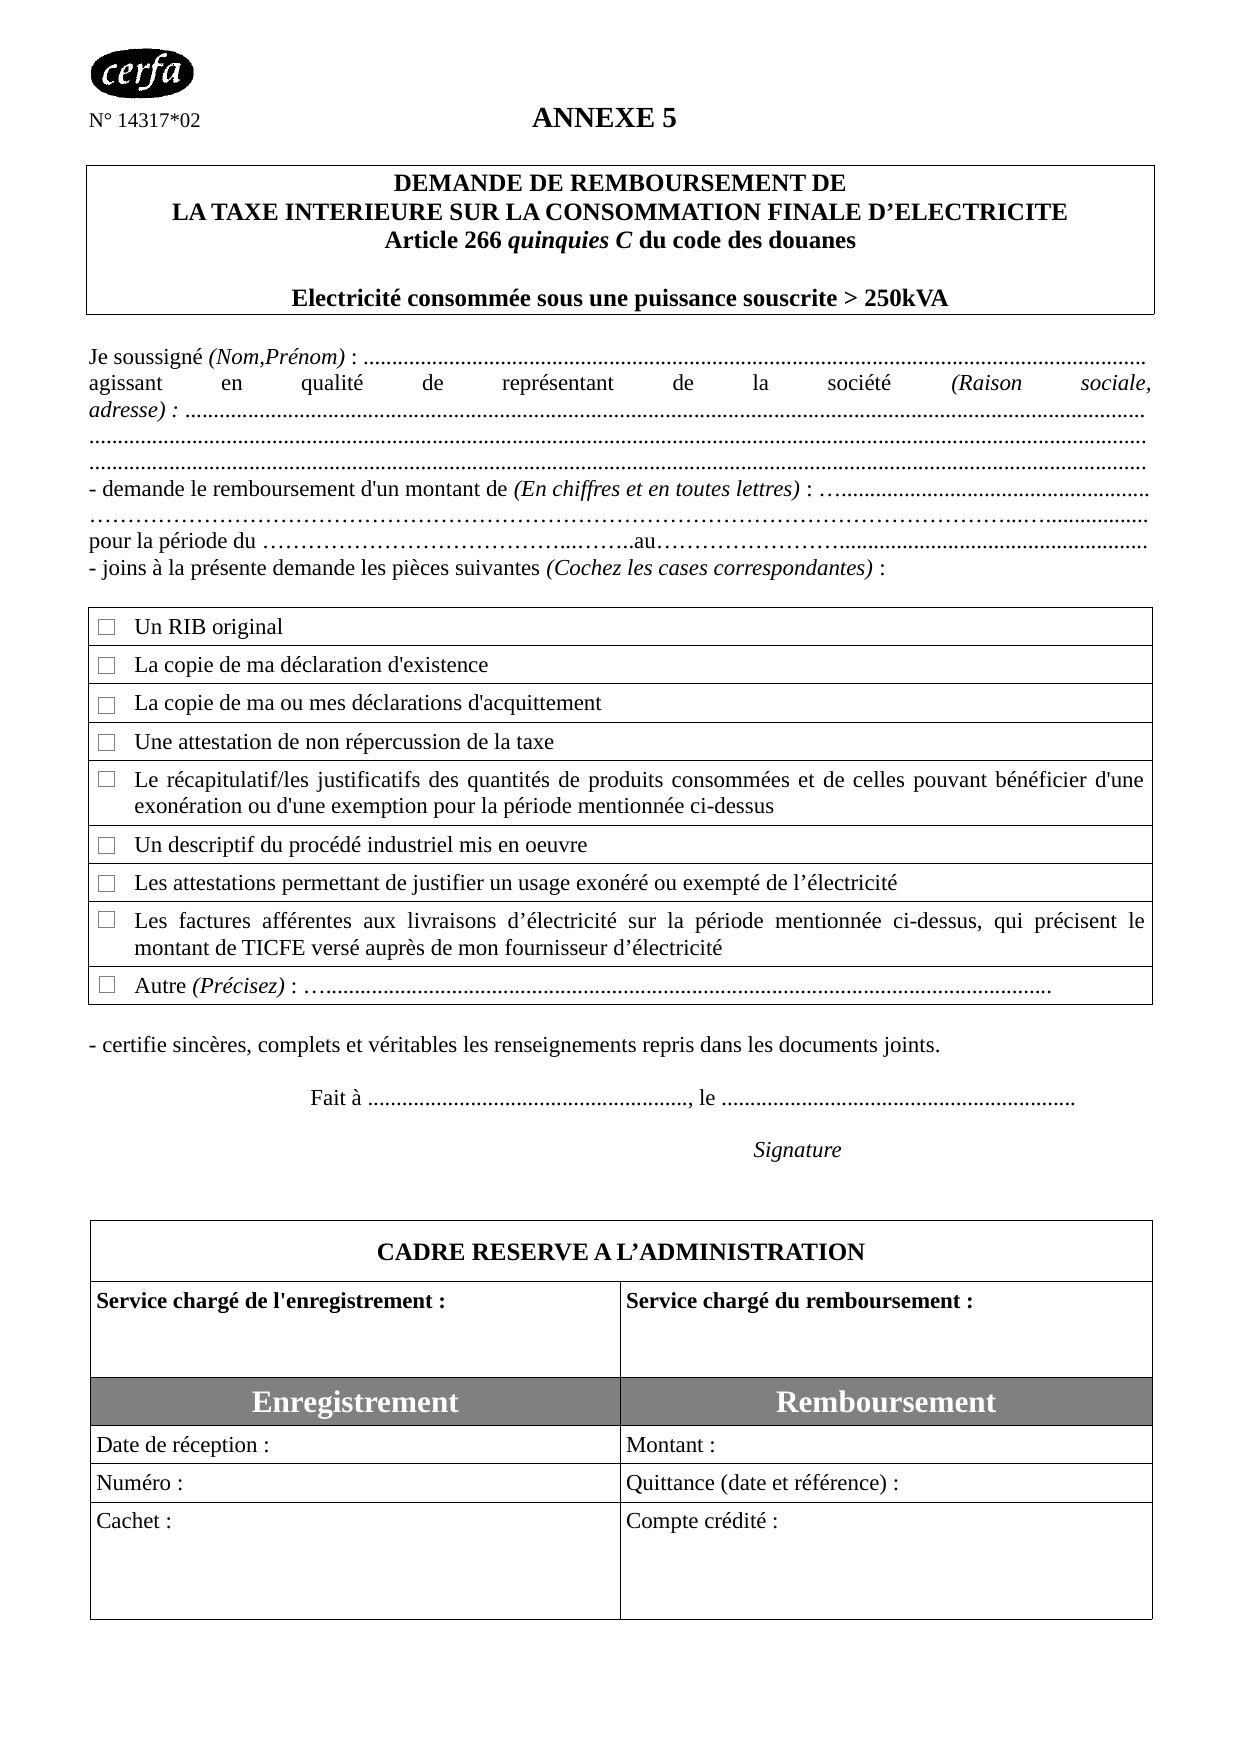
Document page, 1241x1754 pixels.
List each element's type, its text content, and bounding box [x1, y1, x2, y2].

table_cell Le récapitulatif/les justificatifs des quantités de produits consommées et de celles pouvant bénéficier d'une exonération ou d'une exemption pour la période mentionnée ci-dessus [128, 761, 1152, 824]
table_cell Enregistrement [91, 1378, 620, 1425]
table_cell Remboursement [621, 1378, 1152, 1425]
text Electricité consommée sous une puissance souscrite > 250kVA [87, 280, 1154, 314]
table_cell [89, 864, 128, 901]
table_header CADRE RESERVE A L’ADMINISTRATION [91, 1221, 1152, 1281]
table_cell [89, 684, 128, 722]
table_cell Montant : [621, 1426, 1152, 1463]
text …………………………………………………………………………………………………………...….................. [89, 501, 1152, 527]
text DEMANDE DE REMBOURSEMENT DE [87, 166, 1154, 197]
table_cell Date de réception : [91, 1426, 620, 1463]
table_cell Autre (Précisez) : …............................................................................................................................... [128, 967, 1152, 1004]
table_cell Les attestations permettant de justifier un usage exonéré ou exempté de l’électricité [128, 864, 1152, 901]
text - demande le remboursement d'un montant de (En chiffres et en toutes lettres) : …...................................................... [89, 475, 1152, 501]
table_cell Numéro : [91, 1464, 620, 1501]
table_cell Service chargé du remboursement : [621, 1282, 1152, 1377]
table_cell Un descriptif du procédé industriel mis en oeuvre [128, 826, 1152, 863]
table_cell [89, 902, 128, 966]
text pour la période du …………………………………...……..au……………………...................................................... [89, 527, 1152, 554]
table_cell Cachet : [91, 1503, 620, 1619]
text Fait à ........................................................, le .............................................................. [89, 1084, 1152, 1110]
table_header Un RIB original [128, 608, 1152, 645]
table_cell Service chargé de l'enregistrement : [91, 1282, 620, 1377]
table_cell [89, 646, 128, 683]
text Article 266 quinquies C du code des douanes [89, 225, 1152, 254]
text Signature [89, 1137, 1152, 1163]
text LA TAXE INTERIEURE SUR LA CONSOMMATION FINALE D’ELECTRICITE [89, 197, 1152, 225]
table_cell La copie de ma ou mes déclarations d'acquittement [128, 684, 1152, 722]
table_cell Les factures afférentes aux livraisons d’électricité sur la période mentionnée ci-dessus, qui précisent le montant de TICFE versé auprès de mon fournisseur d’électricité [128, 902, 1152, 966]
table_cell Quittance (date et référence) : [621, 1464, 1152, 1501]
text - certifie sincères, complets et véritables les renseignements repris dans les documents joints. [89, 1031, 1152, 1057]
table_cell Compte crédité : [621, 1503, 1152, 1619]
table_cell [89, 826, 128, 863]
table_header [89, 608, 128, 645]
text .................................................................................................................................................................................................................................................................................................................................................................................. [89, 422, 1152, 475]
table_cell [89, 761, 128, 824]
table_cell Une attestation de non répercussion de la taxe [128, 723, 1152, 760]
table_cell La copie de ma déclaration d'existence [128, 646, 1152, 683]
text - joins à la présente demande les pièces suivantes (Cochez les cases correspondantes) : [89, 554, 1152, 580]
table_cell [89, 723, 128, 760]
table_cell [89, 967, 128, 1004]
text Je soussigné (Nom,Prénom) : ......................................................................................................................................... [89, 343, 1152, 369]
text agissant en qualité de représentant de la société (Raison sociale, adresse) : ........................................................................................................................................................................ [89, 369, 1152, 422]
